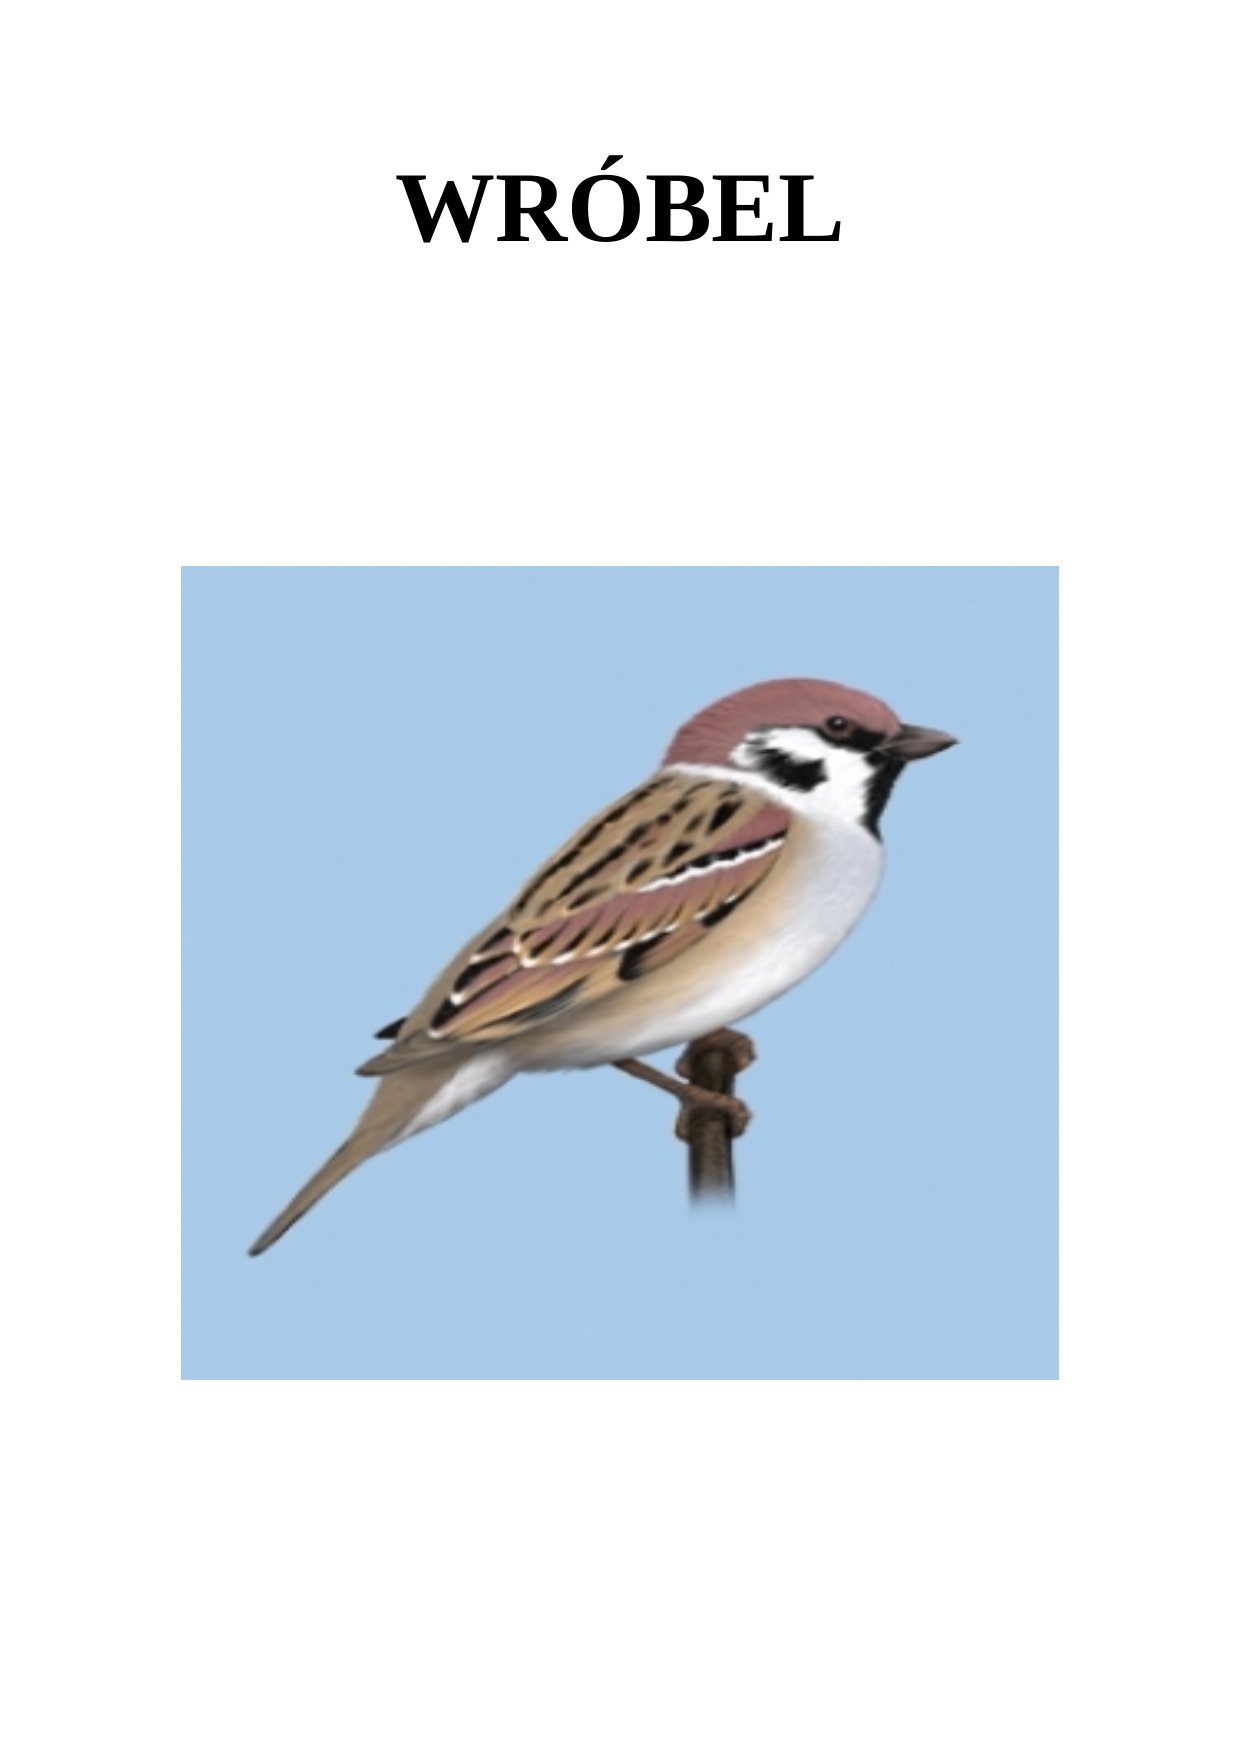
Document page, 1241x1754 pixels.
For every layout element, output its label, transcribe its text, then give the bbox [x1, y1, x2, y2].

text WRÓBEL [148, 148, 1093, 263]
